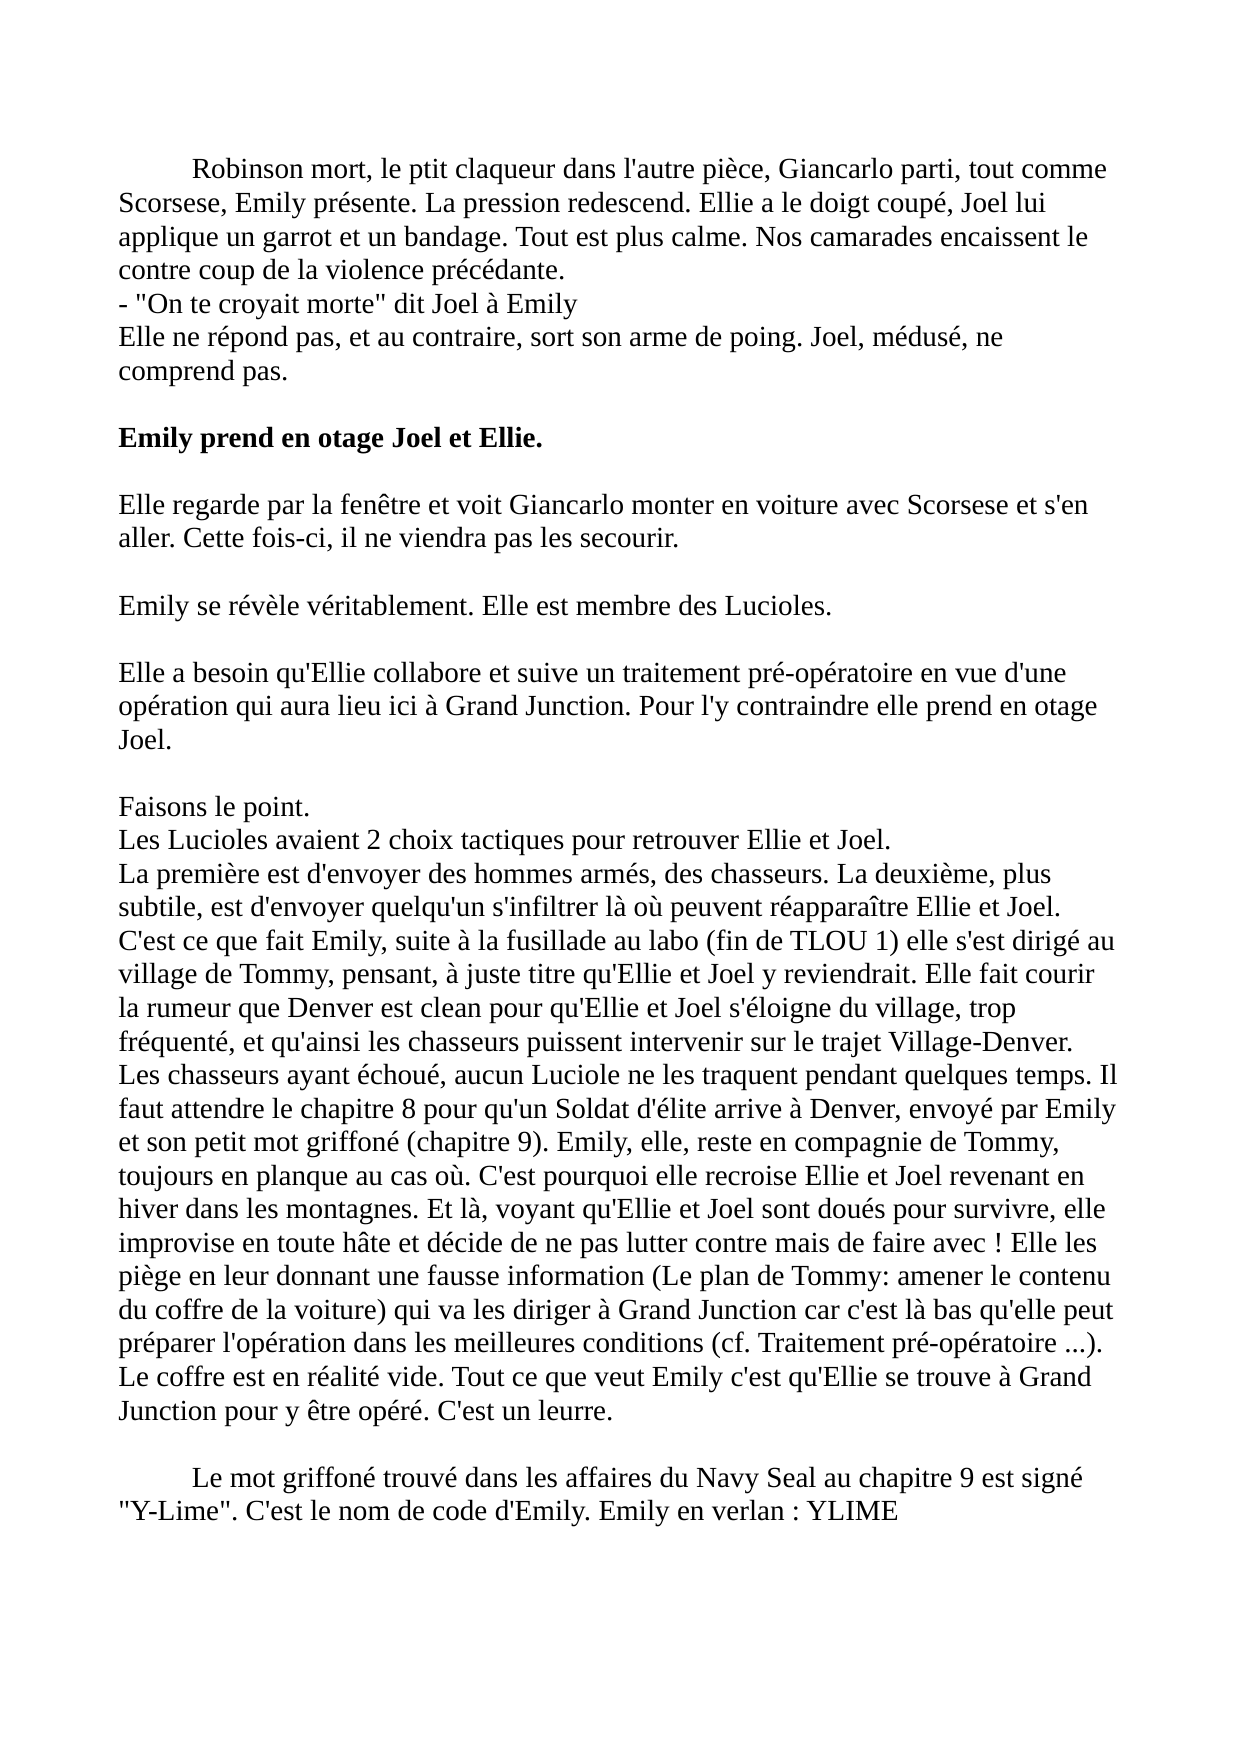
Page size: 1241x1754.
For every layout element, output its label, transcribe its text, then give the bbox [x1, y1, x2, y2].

text - "On te croyait morte" dit Joel à Emily [118, 286, 1122, 319]
text Emily prend en otage Joel et Ellie. [118, 420, 1122, 453]
text Elle ne répond pas, et au contraire, sort son arme de poing. Joel, médusé, ne comprend pas. [118, 319, 1122, 386]
text Les Lucioles avaient 2 choix tactiques pour retrouver Ellie et Joel. [118, 822, 1122, 856]
text Elle a besoin qu'Ellie collabore et suive un traitement pré-opératoire en vue d'une opération qui aura lieu ici à Grand Junction. Pour l'y contraindre elle prend en otage Joel. [118, 655, 1122, 755]
text La première est d'envoyer des hommes armés, des chasseurs. La deuxième, plus subtile, est d'envoyer quelqu'un s'infiltrer là où peuvent réapparaître Ellie et Joel. C'est ce que fait Emily, suite à la fusillade au labo (fin de TLOU 1) elle s'est dirigé au village de Tommy, pensant, à juste titre qu'Ellie et Joel y reviendrait. Elle fait courir la rumeur que Denver est clean pour qu'Ellie et Joel s'éloigne du village, trop fréquenté, et qu'ainsi les chasseurs puissent intervenir sur le trajet Village-Denver. [118, 856, 1122, 1057]
text Le coffre est en réalité vide. Tout ce que veut Emily c'est qu'Ellie se trouve à Grand Junction pour y être opéré. C'est un leurre. [118, 1359, 1122, 1426]
text Les chasseurs ayant échoué, aucun Luciole ne les traquent pendant quelques temps. Il faut attendre le chapitre 8 pour qu'un Soldat d'élite arrive à Denver, envoyé par Emily et son petit mot griffoné (chapitre 9). Emily, elle, reste en compagnie de Tommy, toujours en planque au cas où. C'est pourquoi elle recroise Ellie et Joel revenant en hiver dans les montagnes. Et là, voyant qu'Ellie et Joel sont doués pour survivre, elle improvise en toute hâte et décide de ne pas lutter contre mais de faire avec ! Elle les piège en leur donnant une fausse information (Le plan de Tommy: amener le contenu du coffre de la voiture) qui va les diriger à Grand Junction car c'est là bas qu'elle peut préparer l'opération dans les meilleures conditions (cf. Traitement pré-opératoire ...). [118, 1057, 1122, 1359]
text Elle regarde par la fenêtre et voit Giancarlo monter en voiture avec Scorsese et s'en aller. Cette fois-ci, il ne viendra pas les secourir. [118, 487, 1122, 554]
text Robinson mort, le ptit claqueur dans l'autre pièce, Giancarlo parti, tout comme Scorsese, Emily présente. La pression redescend. Ellie a le doigt coupé, Joel lui applique un garrot et un bandage. Tout est plus calme. Nos camarades encaissent le contre coup de la violence précédante. [118, 152, 1122, 286]
text Emily se révèle véritablement. Elle est membre des Lucioles. [118, 588, 1122, 621]
text Faisons le point. [118, 789, 1122, 822]
text Le mot griffoné trouvé dans les affaires du Navy Seal au chapitre 9 est signé "Y-Lime". C'est le nom de code d'Emily. Emily en verlan : YLIME [118, 1460, 1122, 1527]
